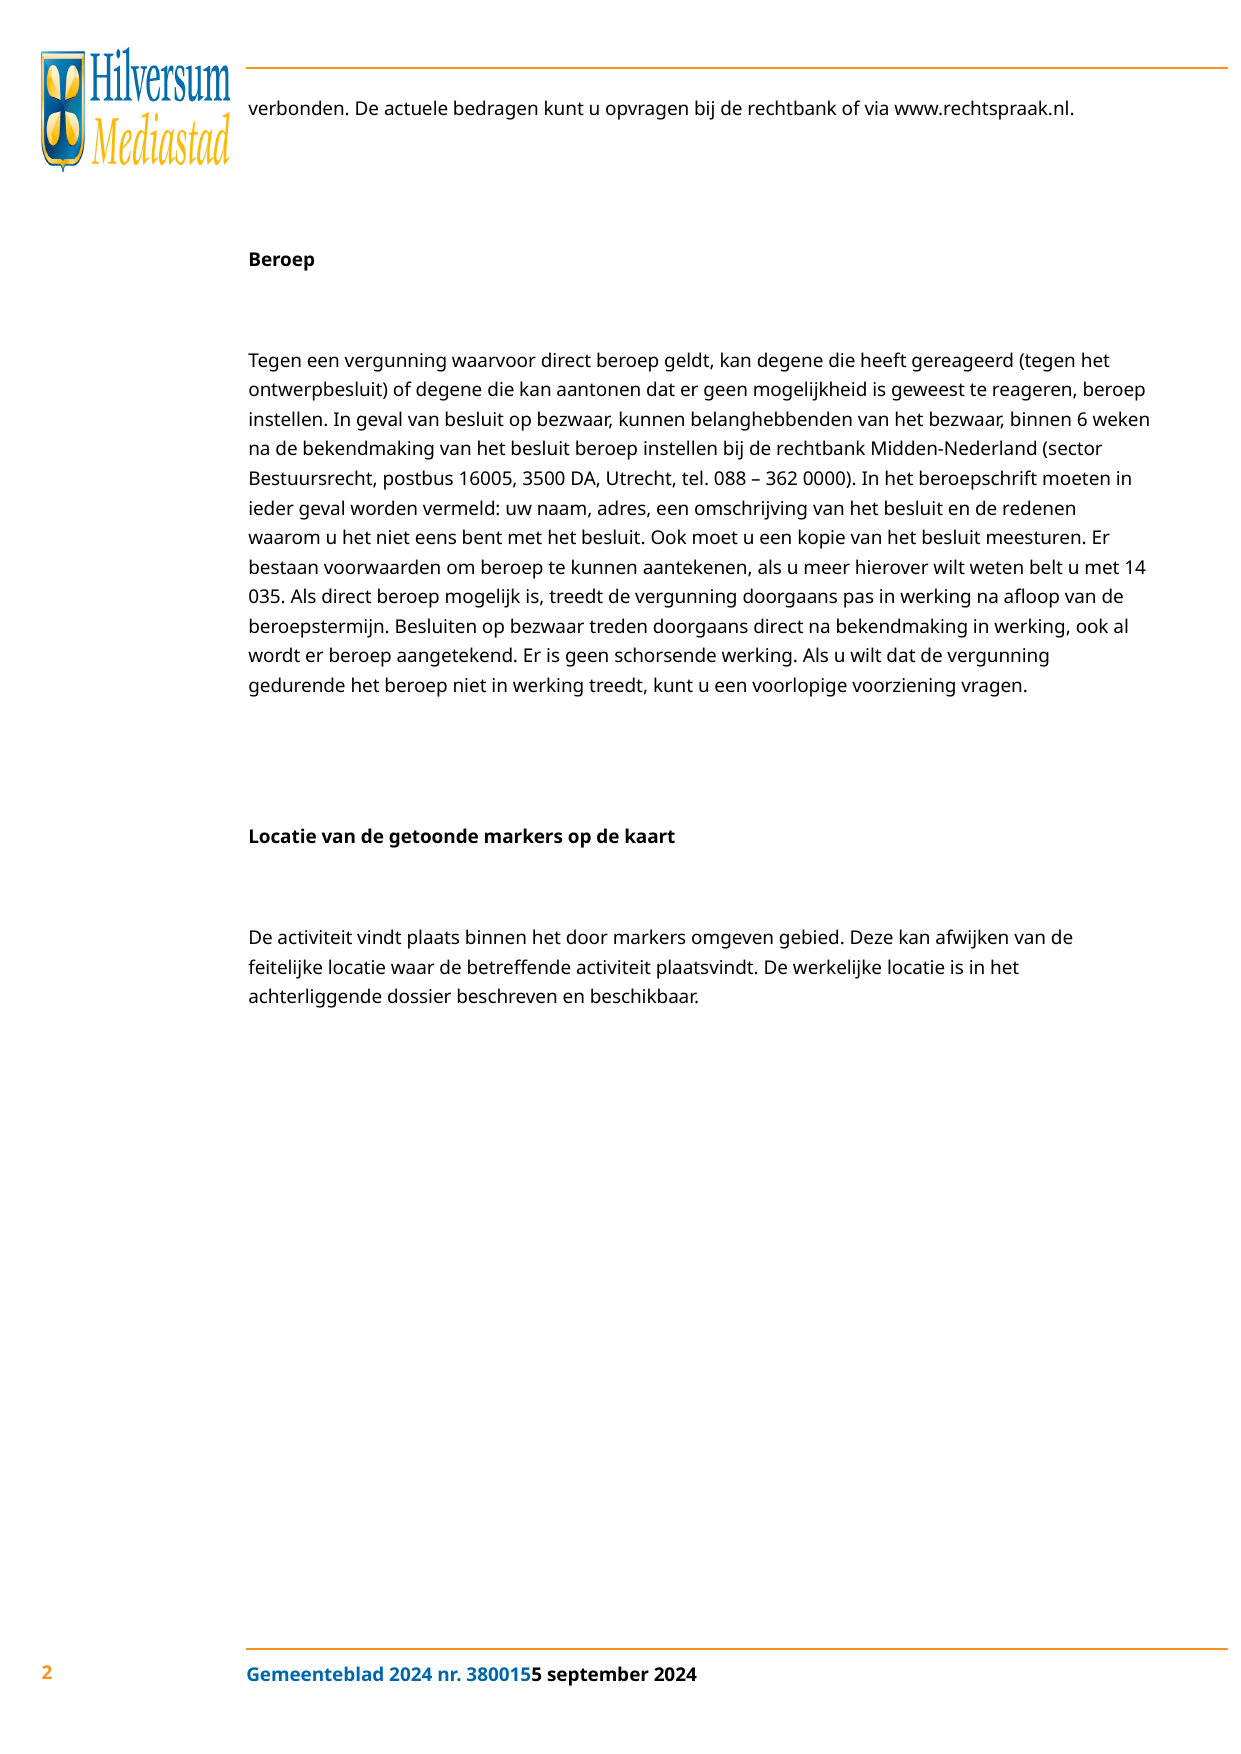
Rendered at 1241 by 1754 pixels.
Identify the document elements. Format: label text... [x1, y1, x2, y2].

text Tegen een vergunning waarvoor direct beroep geldt, kan degene die heeft gereageerd (tegen het ontwerpbesluit) of degene die kan aantonen dat er geen mogelijkheid is geweest te reageren, beroep instellen. In geval van besluit op bezwaar, kunnen belanghebbenden van het bezwaar, binnen 6 weken na de bekendmaking van het besluit beroep instellen bij de rechtbank Midden-Nederland (sector Bestuursrecht, postbus 16005, 3500 DA, Utrecht, tel. 088 – 362 0000). In het beroepschrift moeten in ieder geval worden vermeld: uw naam, adres, een omschrijving van het besluit en de redenen waarom u het niet eens bent met het besluit. Ook moet u een kopie van het besluit meesturen. Er bestaan voorwaarden om beroep te kunnen aantekenen, als u meer hierover wilt weten belt u met 14 035. Als direct beroep mogelijk is, treedt de vergunning doorgaans pas in werking na afloop van de beroepstermijn. Besluiten op bezwaar treden doorgaans direct na bekendmaking in werking, ook al wordt er beroep aangetekend. Er is geen schorsende werking. Als u wilt dat de vergunning gedurende het beroep niet in werking treedt, kunt u een voorlopige voorziening vragen. [248, 347, 1152, 698]
text De activiteit vindt plaats binnen het door markers omgeven gebied. Deze kan afwijken van de feitelijke locatie waar de betreffende activiteit plaatsvindt. De werkelijke locatie is in het achterliggende dossier beschreven en beschikbaar. [248, 924, 1152, 1009]
text Beroep [248, 246, 1152, 272]
picture [41, 47, 231, 172]
text verbonden. De actuele bedragen kunt u opvragen bij de rechtbank of via www.rechtspraak.nl. [248, 95, 1152, 121]
text Locatie van de getoonde markers op de kaart [248, 823, 1152, 849]
